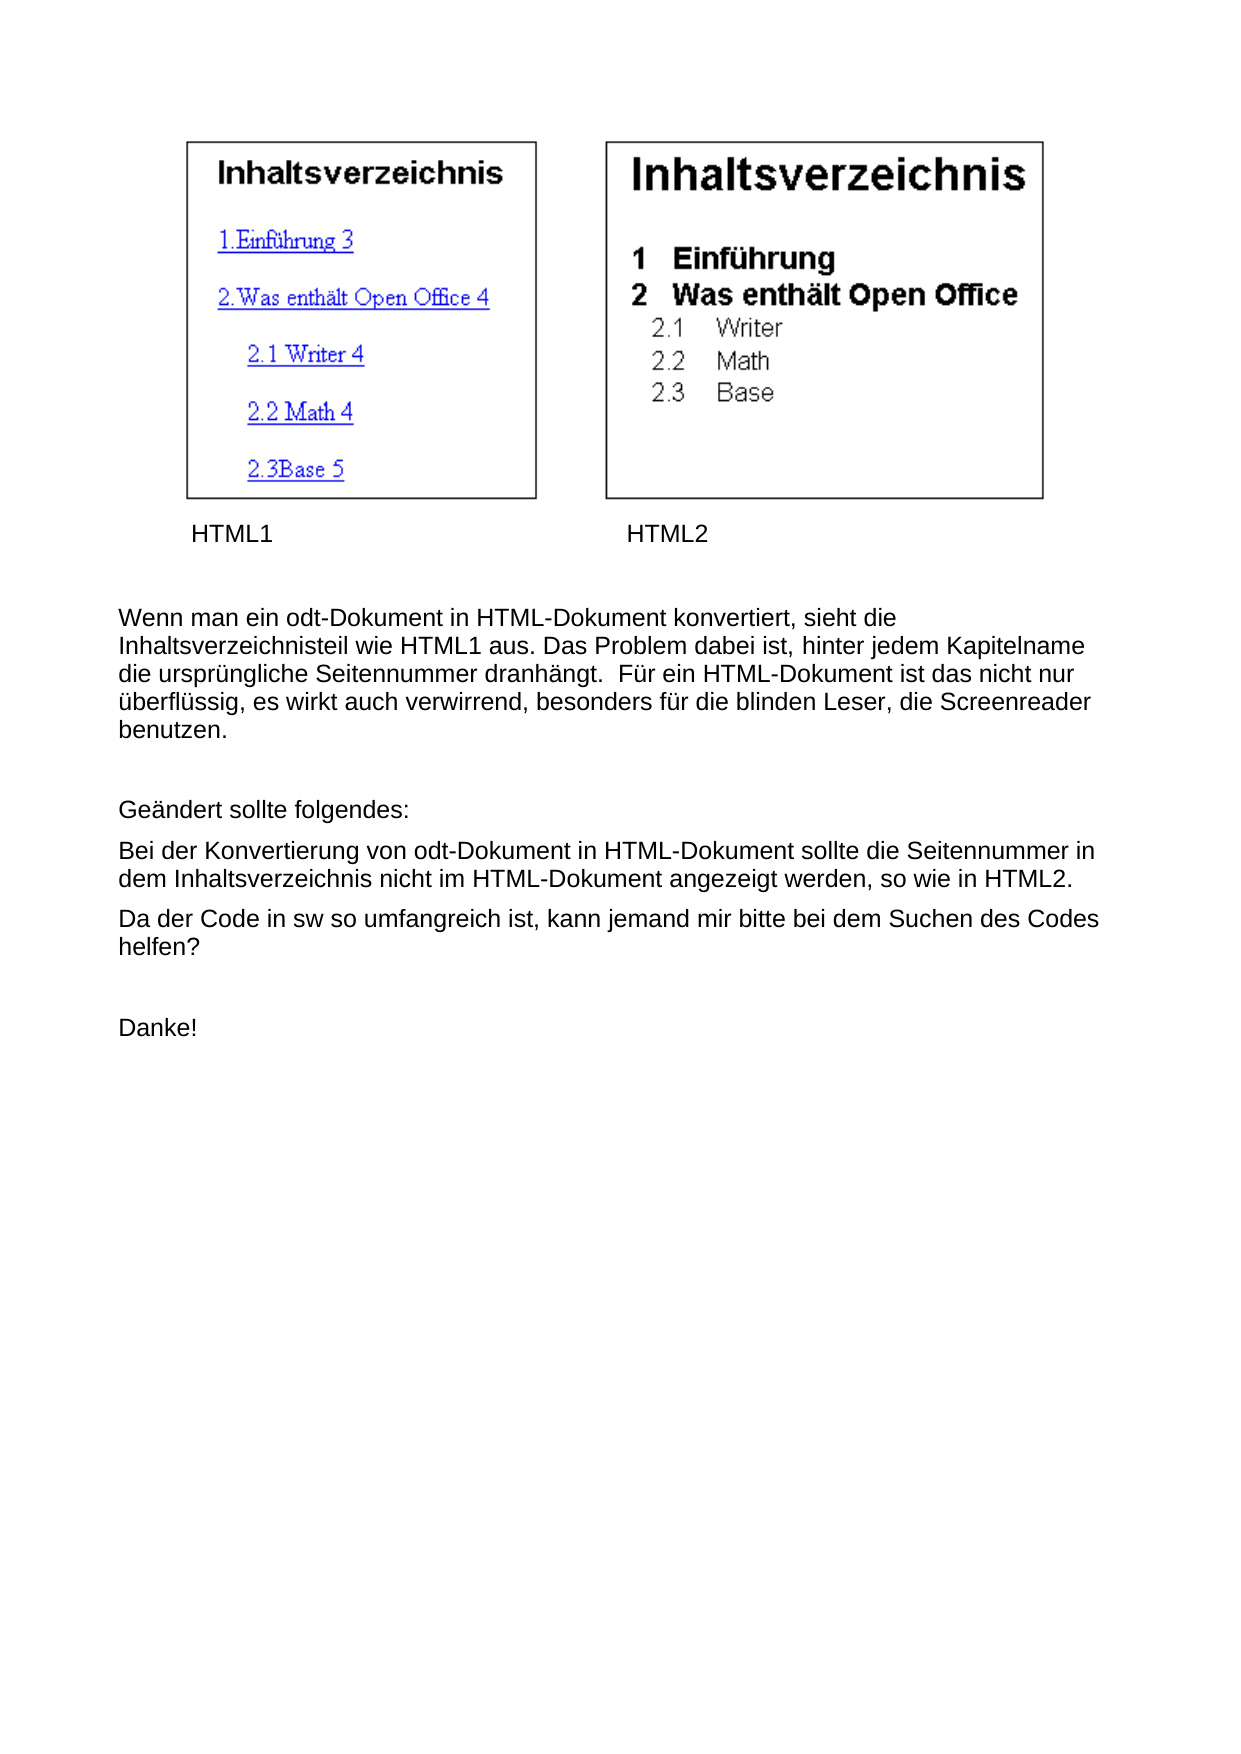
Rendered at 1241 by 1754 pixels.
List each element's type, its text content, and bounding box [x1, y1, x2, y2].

text Geändert sollte folgendes: [118, 796, 1122, 824]
text Bei der Konvertierung von odt-Dokument in HTML-Dokument sollte die Seitennummer in dem Inhaltsverzeichnis nicht im HTML-Dokument angezeigt werden, so wie in HTML2. [118, 837, 1122, 893]
text Wenn man ein odt-Dokument in HTML-Dokument konvertiert, sieht die Inhaltsverzeichnisteil wie HTML1 aus. Das Problem dabei ist, hinter jedem Kapitelname die ursprüngliche Seitennummer dranhängt. Für ein HTML-Dokument ist das nicht nur überflüssig, es wirkt auch verwirrend, besonders für die blinden Leser, die Screenreader benutzen. [118, 604, 1122, 743]
text HTML1 HTML2 [118, 118, 1122, 548]
text Da der Code in sw so umfangreich ist, kann jemand mir bitte bei dem Suchen des Codes helfen? [118, 905, 1122, 961]
text Danke! [118, 1014, 1122, 1042]
